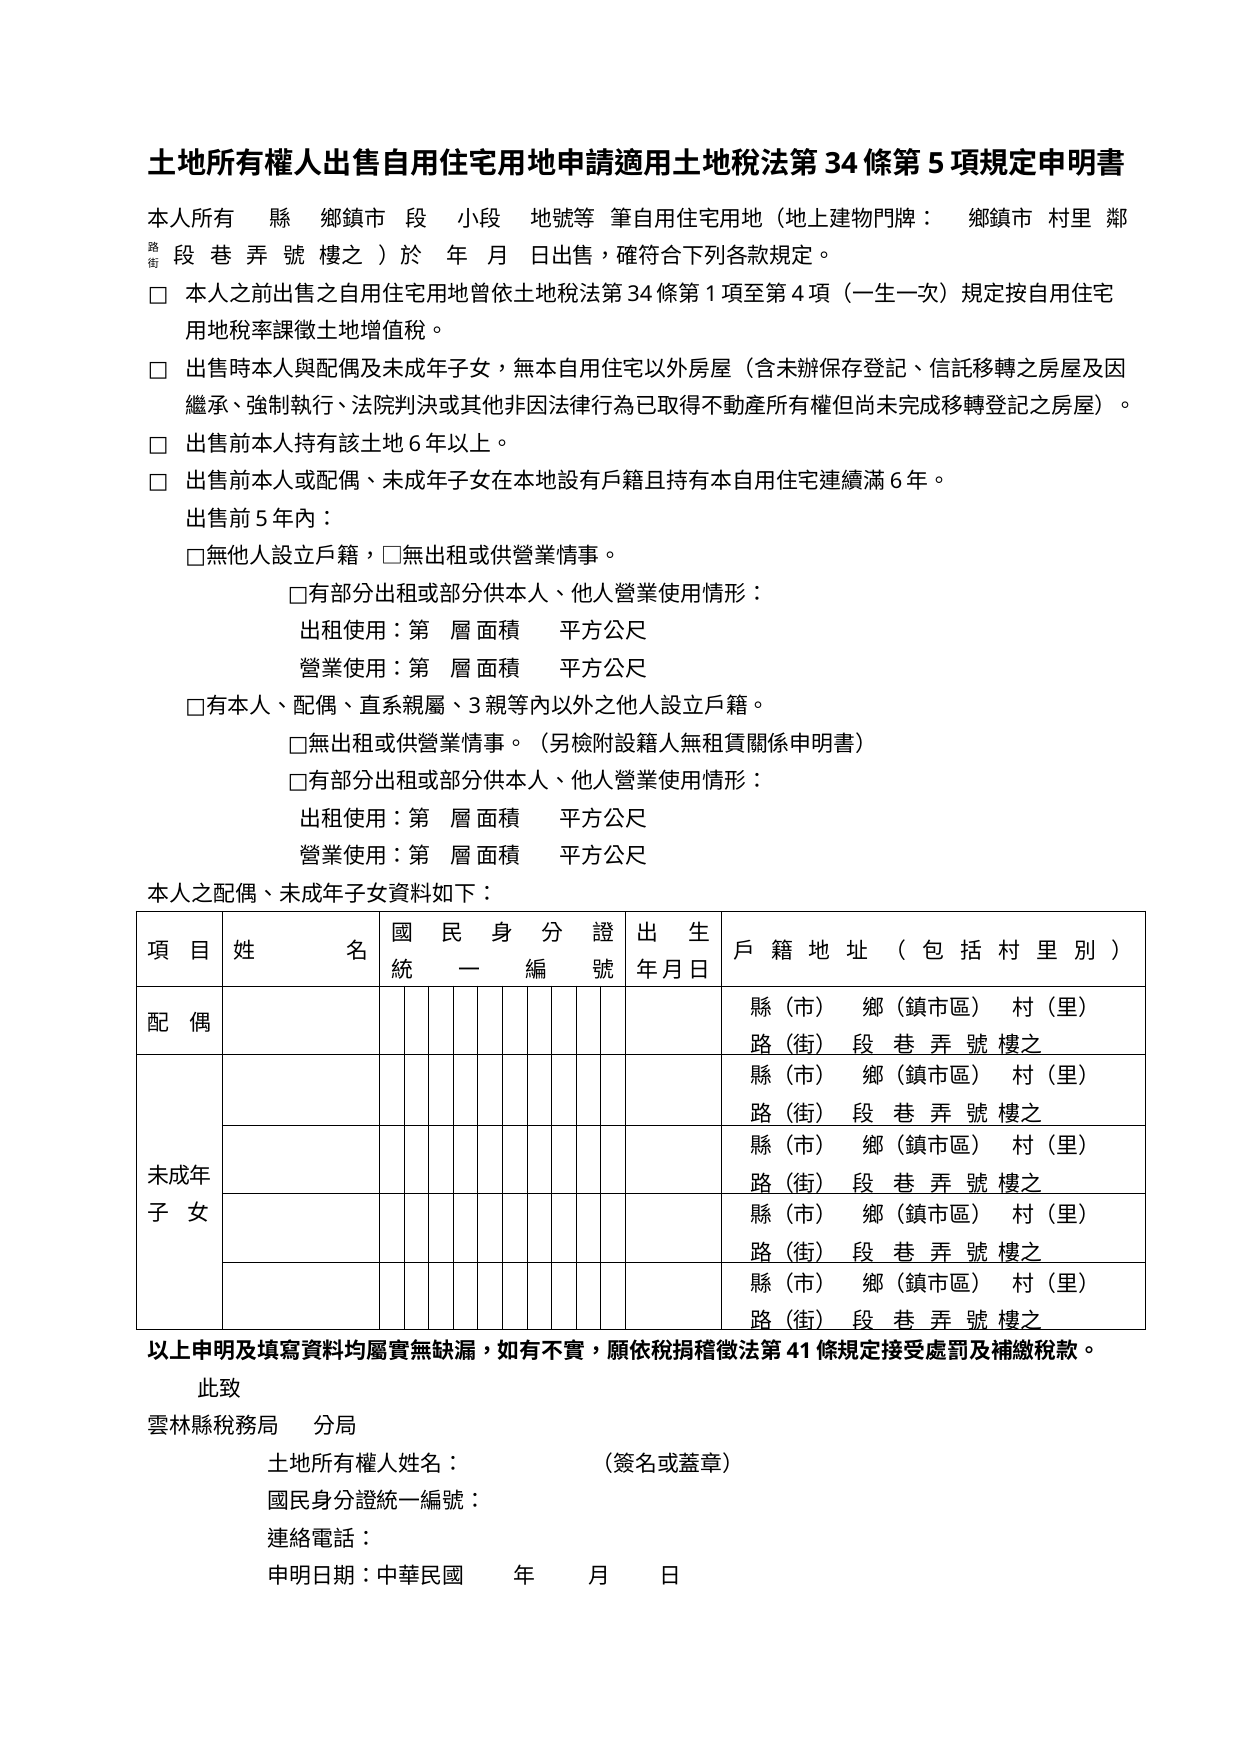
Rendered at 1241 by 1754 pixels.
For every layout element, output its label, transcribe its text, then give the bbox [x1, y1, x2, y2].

table_cell [503, 1126, 527, 1193]
table_cell [454, 987, 477, 1054]
table_cell [577, 1263, 600, 1329]
table_cell 縣（市） 鄉（鎮市區） 村（里） 路（街） 段 巷 弄 號 樓之 [722, 1263, 1145, 1329]
table_cell [478, 1194, 502, 1262]
table_cell [454, 1055, 477, 1124]
table_cell [577, 987, 600, 1054]
table_cell [429, 987, 453, 1054]
table_cell 縣（市） 鄉（鎮市區） 村（里） 路（街） 段 巷 弄 號 樓之 [722, 1194, 1145, 1262]
table_cell [454, 1194, 477, 1262]
table_cell [626, 1055, 721, 1124]
table_header 姓名 [223, 912, 379, 986]
table_cell [429, 1263, 453, 1329]
table_cell [503, 1194, 527, 1262]
table_cell [552, 1263, 576, 1329]
table_cell [577, 1055, 600, 1124]
table_header 出生 年月日 [626, 912, 721, 986]
table_cell [528, 1055, 551, 1124]
table_cell [223, 987, 379, 1054]
text 此致 [148, 1368, 1134, 1405]
table_cell [503, 1055, 527, 1124]
list 出售前本人持有該土地6年以上。 [148, 423, 1134, 461]
table_cell [601, 1194, 625, 1262]
list 本人之前出售之自用住宅用地曾依土地稅法第34條第1項至第4項（一生一次）規定按自用住宅用地稅率課徵土地增值稅。 [148, 273, 1134, 348]
table_cell [577, 1194, 600, 1262]
table_cell [503, 987, 527, 1054]
table_header 戶籍地址（包括村里別） [722, 912, 1145, 986]
table_cell [223, 1194, 379, 1262]
table_cell [405, 1194, 428, 1262]
table_cell [223, 1263, 379, 1329]
table_cell [454, 1263, 477, 1329]
text 雲林縣稅務局 分局 [148, 1405, 1134, 1443]
table_cell [429, 1194, 453, 1262]
table_cell [626, 1126, 721, 1193]
table_cell [601, 1055, 625, 1124]
table_header 項目 [137, 912, 222, 986]
table_cell [405, 1263, 428, 1329]
table_cell [552, 987, 576, 1054]
table_cell [478, 987, 502, 1054]
table_cell [601, 987, 625, 1054]
table_cell 未成年子女 [137, 1055, 222, 1329]
table_cell [601, 1263, 625, 1329]
table_cell [626, 987, 721, 1054]
table_cell 縣（市） 鄉（鎮市區） 村（里） 路（街） 段 巷 弄 號 樓之 [722, 1126, 1145, 1193]
table_cell [552, 1126, 576, 1193]
text 申明日期：中華民國 年 月 日 [148, 1555, 1134, 1593]
table_cell [223, 1055, 379, 1124]
table_cell [528, 1126, 551, 1193]
text 土地所有權人出售自用住宅用地申請適用土地稅法第34條第5項規定申明書 [148, 123, 1134, 198]
table_cell [601, 1126, 625, 1193]
table_cell [577, 1126, 600, 1193]
table_cell [552, 1055, 576, 1124]
table_cell [528, 1263, 551, 1329]
table_cell [380, 1126, 404, 1193]
table_cell [454, 1126, 477, 1193]
table_cell [380, 1263, 404, 1329]
table_cell [478, 1126, 502, 1193]
text 以上申明及填寫資料均屬實無缺漏，如有不實，願依稅捐稽徵法第41條規定接受處罰及補繳稅款。 [148, 1330, 1134, 1368]
table_cell [380, 1194, 404, 1262]
table_cell [380, 1055, 404, 1124]
table_cell [223, 1126, 379, 1193]
table_cell [405, 1055, 428, 1124]
table_cell [429, 1126, 453, 1193]
table_cell 縣（市） 鄉（鎮市區） 村（里） 路（街） 段 巷 弄 號 樓之 [722, 1055, 1145, 1124]
list 出售前本人或配偶、未成年子女在本地設有戶籍且持有本自用住宅連續滿6年。 出售前5年內： □無他人設立戶籍，□無出租或供營業情事。 □有部分出租或部分供本人、他人營業使用情形： 出租使用：第 層 面積 平方公尺 營業使用：第 層 面積 平方公尺 □有本人、配偶、直系親屬、3親等內以外之他人設立戶籍。 □無出租或供營業情事。（另檢附設籍人無租賃關係申明書） □有部分出租或部分供本人、他人營業使用情形： 出租使用：第 層 面積 平方公尺 營業使用：第 層 面積 平方公尺 [148, 461, 1134, 873]
text 土地所有權人姓名： （簽名或蓋章） [148, 1443, 1134, 1480]
table_cell [528, 987, 551, 1054]
table_cell [478, 1263, 502, 1329]
table_cell 配偶 [137, 987, 222, 1054]
text 本人所有 縣 鄉鎮市 段 小段 地號等 筆自用住宅用地（地上建物門牌： 鄉鎮市 村里 鄰 路街 段 巷 弄 號 樓之 ）於 年 月 日出售，確符合下列各款規定。 [148, 198, 1134, 273]
table_cell [429, 1055, 453, 1124]
table_cell [626, 1263, 721, 1329]
table_cell [528, 1194, 551, 1262]
table_cell [478, 1055, 502, 1124]
text 本人之配偶、未成年子女資料如下： [148, 873, 1134, 911]
list 出售時本人與配偶及未成年子女，無本自用住宅以外房屋（含未辦保存登記、信託移轉之房屋及因繼承、強制執行、法院判決或其他非因法律行為已取得不動產所有權但尚未完成移轉登記之房屋）。 [148, 348, 1134, 423]
table_header 國民身分證 統一編號 [380, 912, 625, 986]
text 連絡電話： [148, 1518, 1134, 1555]
table_cell 縣（市） 鄉（鎮市區） 村（里） 路（街） 段 巷 弄 號 樓之 [722, 987, 1145, 1054]
table_cell [380, 987, 404, 1054]
table_cell [405, 987, 428, 1054]
table_cell [552, 1194, 576, 1262]
table_cell [626, 1194, 721, 1262]
table_cell [503, 1263, 527, 1329]
table_cell [405, 1126, 428, 1193]
text 國民身分證統一編號： [148, 1480, 1134, 1518]
